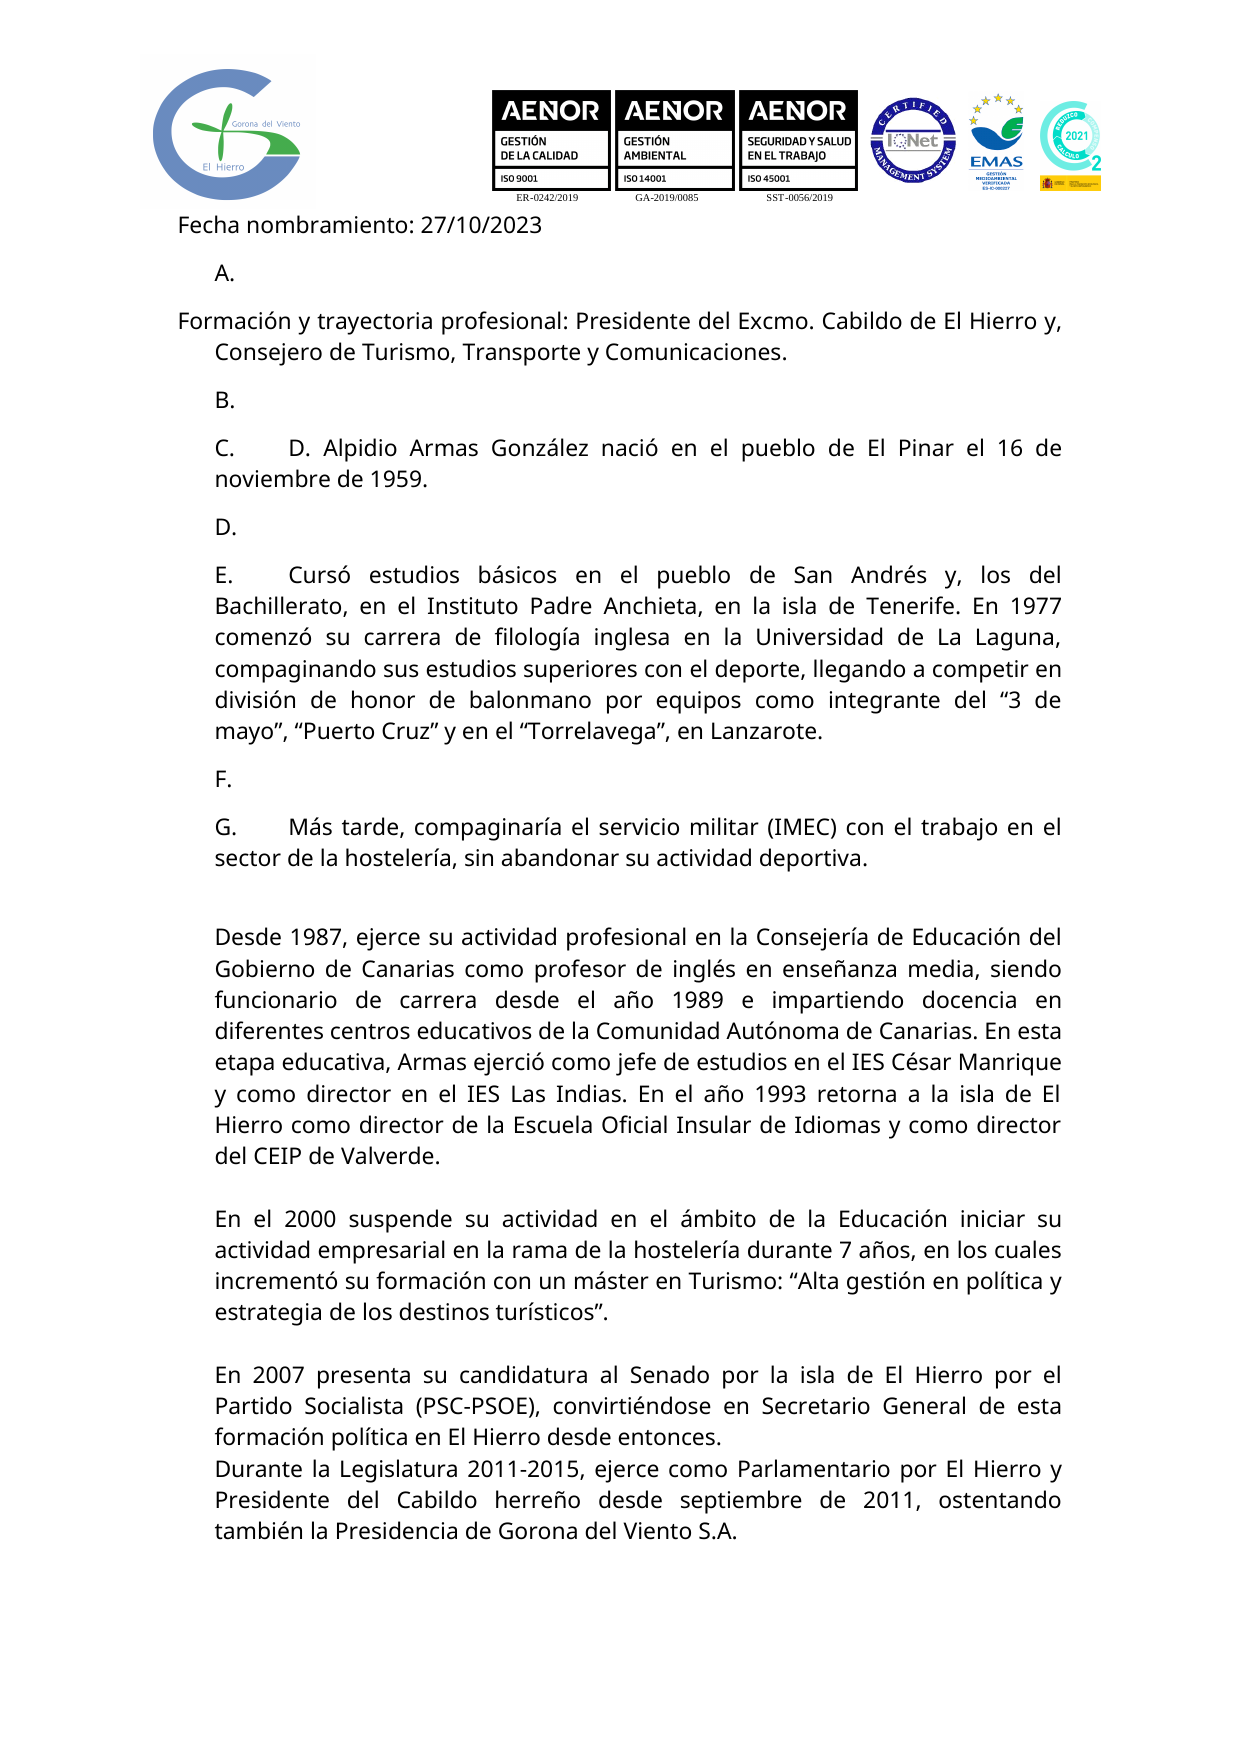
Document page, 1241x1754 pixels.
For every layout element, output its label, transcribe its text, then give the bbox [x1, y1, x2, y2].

subtitle Formación y trayectoria profesional: Presidente del Excmo. Cabildo de El Hierro y, Consejero de Turismo, Transporte y Comunicaciones. [177, 305, 1063, 367]
text En 2007 presenta su candidatura al Senado por la isla de El Hierro por el Partido Socialista (PSC-PSOE), convirtiéndose en Secretario General de esta formación política en El Hierro desde entonces. [214, 1359, 1063, 1453]
subtitle Fecha nombramiento: 27/10/2023 [177, 148, 1063, 240]
subtitle Más tarde, compaginaría el servicio militar (IMEC) con el trabajo en el sector de la hostelería, sin abandonar su actividad deportiva. [214, 811, 1063, 873]
subtitle Cursó estudios básicos en el pueblo de San Andrés y, los del Bachillerato, en el Instituto Padre Anchieta, en la isla de Tenerife. En 1977 comenzó su carrera de filología inglesa en la Universidad de La Laguna, compaginando sus estudios superiores con el deporte, llegando a competir en división de honor de balonmano por equipos como integrante del “3 de mayo”, “Puerto Cruz” y en el “Torrelavega”, en Lanzarote. [214, 559, 1063, 746]
text Durante la Legislatura 2011-2015, ejerce como Parlamentario por El Hierro y Presidente del Cabildo herreño desde septiembre de 2011, ostentando también la Presidencia de Gorona del Viento S.A. [214, 1453, 1063, 1546]
subtitle D. Alpidio Armas González nació en el pueblo de El Pinar el 16 de noviembre de 1959. [214, 432, 1063, 494]
text Desde 1987, ejerce su actividad profesional en la Consejería de Educación del Gobierno de Canarias como profesor de inglés en enseñanza media, siendo funcionario de carrera desde el año 1989 e impartiendo docencia en diferentes centros educativos de la Comunidad Autónoma de Canarias. En esta etapa educativa, Armas ejerció como jefe de estudios en el IES César Manrique y como director en el IES Las Indias. En el año 1993 retorna a la isla de El Hierro como director de la Escuela Oficial Insular de Idiomas y como director del CEIP de Valverde. [214, 921, 1063, 1171]
text En el 2000 suspende su actividad en el ámbito de la Educación iniciar su actividad empresarial en la rama de la hostelería durante 7 años, en los cuales incrementó su formación con un máster en Turismo: “Alta gestión en política y estrategia de los destinos turísticos”. [214, 1203, 1063, 1328]
